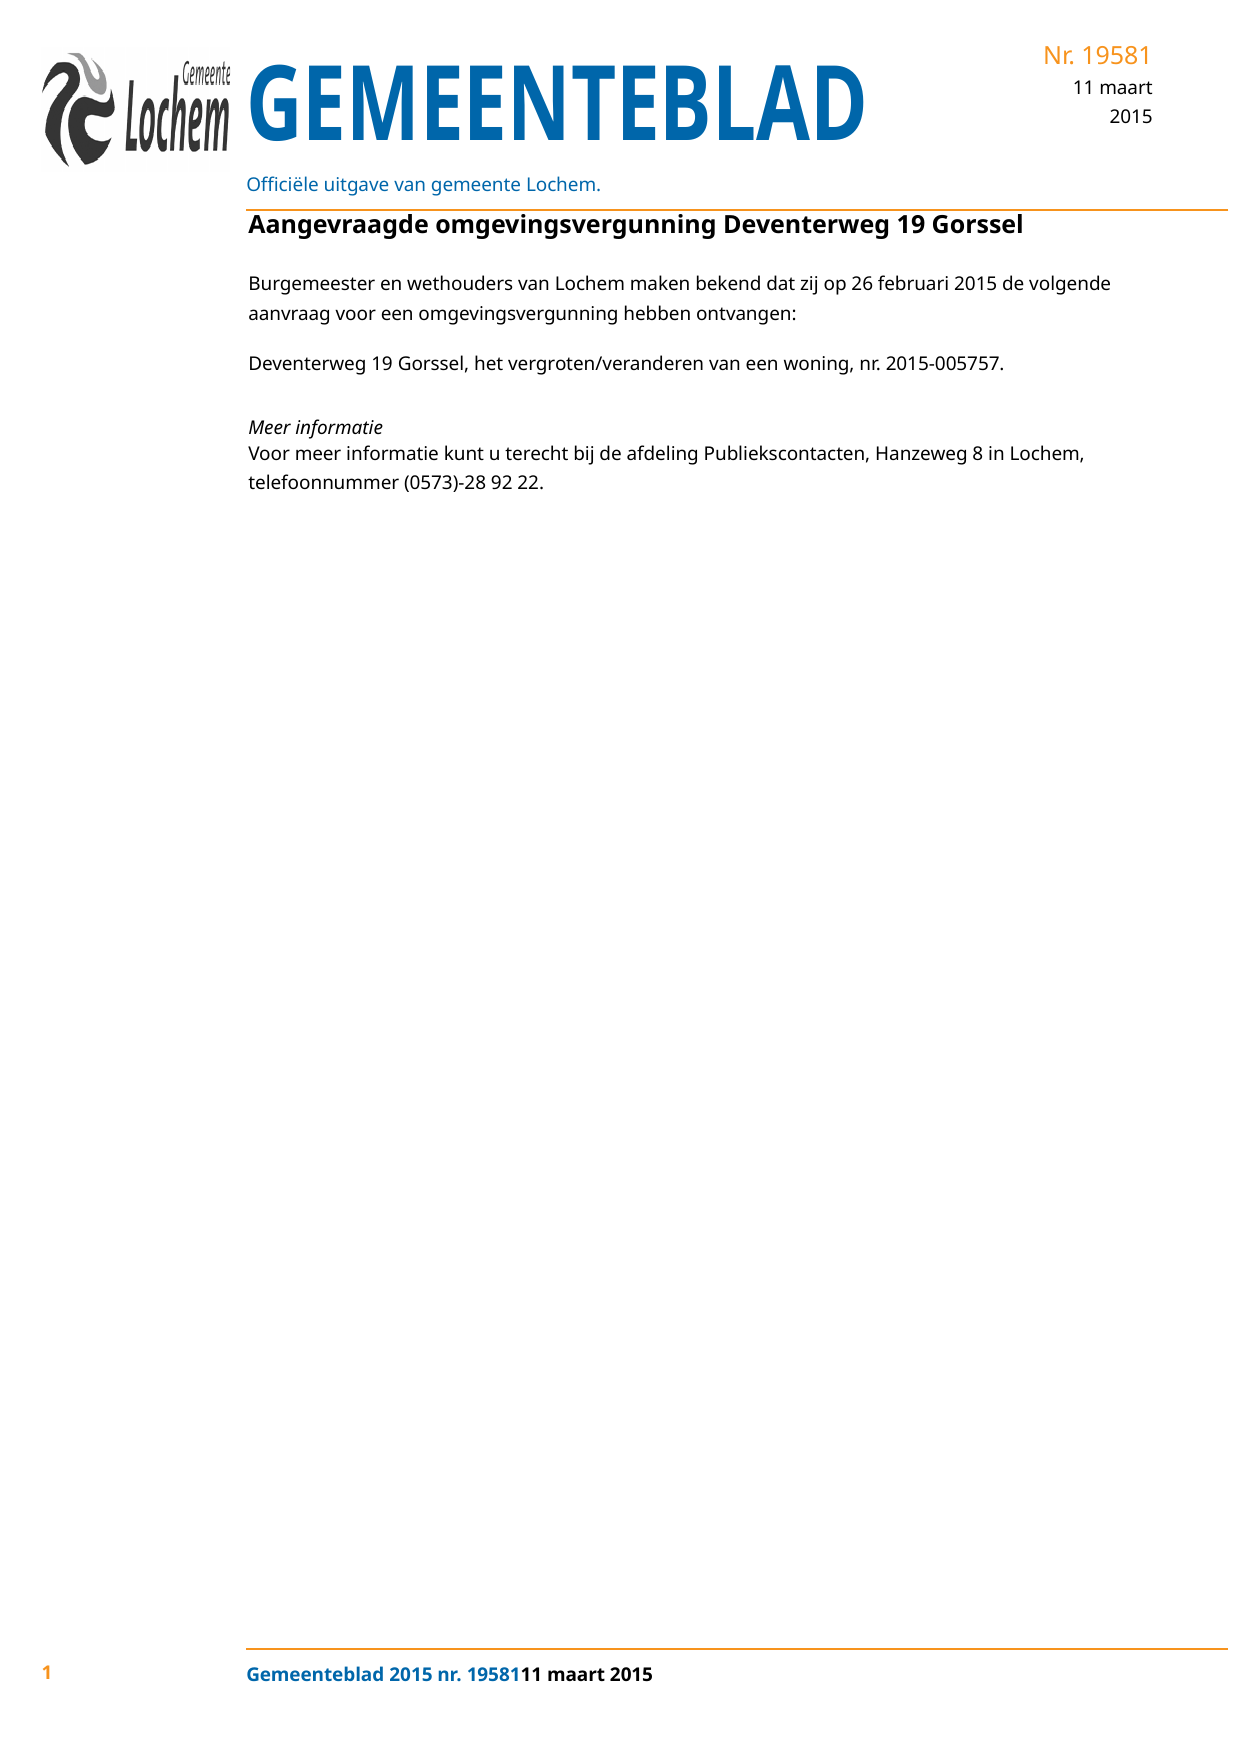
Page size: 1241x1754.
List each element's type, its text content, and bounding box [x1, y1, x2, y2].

text Aangevraagde omgevingsvergunning Deventerweg 19 Gorssel [248, 211, 1152, 241]
picture [41, 47, 231, 172]
text Meer informatie [248, 414, 1152, 440]
text Deventerweg 19 Gorssel, het vergroten/veranderen van een woning, nr. 2015-005757. [248, 350, 1152, 376]
text Voor meer informatie kunt u terecht bij de afdeling Publiekscontacten, Hanzeweg 8 in Lochem, telefoonnummer (0573)-28 92 22. [248, 440, 1152, 495]
text Burgemeester en wethouders van Lochem maken bekend dat zij op 26 februari 2015 de volgende aanvraag voor een omgevingsvergunning hebben ontvangen: [248, 270, 1152, 326]
